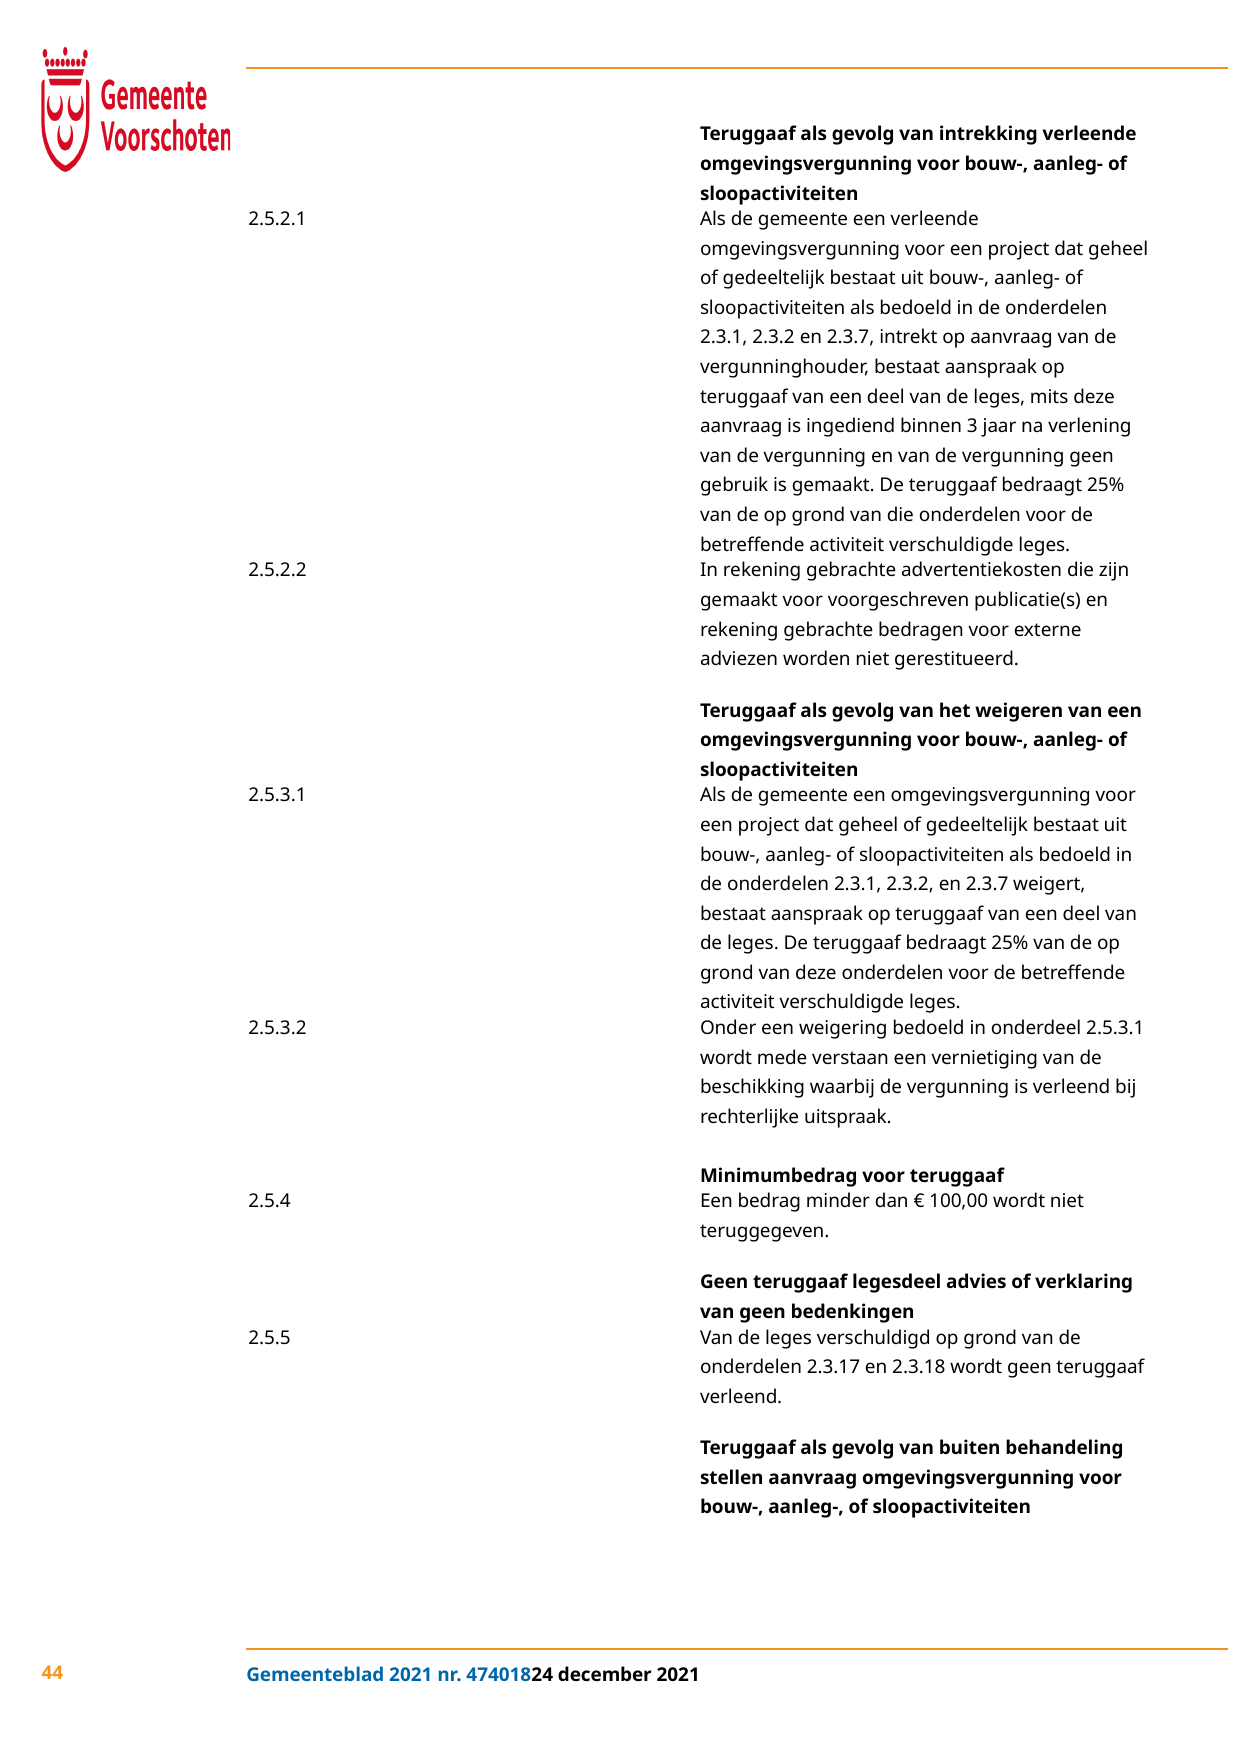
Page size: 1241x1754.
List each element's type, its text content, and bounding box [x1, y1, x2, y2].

table_cell Teruggaaf als gevolg van intrekking verleende omgevingsvergunning voor bouw-, aanleg- of sloopactiviteiten [700, 121, 1152, 205]
table_cell 2.5.5 [248, 1324, 700, 1409]
table_cell [700, 1243, 1152, 1269]
table_cell Teruggaaf als gevolg van het weigeren van een omgevingsvergunning voor bouw-, aanleg- of sloopactiviteiten [700, 697, 1152, 782]
table_cell Als de gemeente een omgevingsvergunning voor een project dat geheel of gedeeltelijk bestaat uit bouw-, aanleg- of sloopactiviteiten als bedoeld in de onderdelen 2.3.1, 2.3.2, en 2.3.7 weigert, bestaat aanspraak op teruggaaf van een deel van de leges. De teruggaaf bedraagt 25% van de op grond van deze onderdelen voor de betreffende activiteit verschuldigde leges. [700, 782, 1152, 1014]
table_cell Als de gemeente een verleende omgevingsvergunning voor een project dat geheel of gedeeltelijk bestaat uit bouw-, aanleg- of sloopactiviteiten als bedoeld in de onderdelen 2.3.1, 2.3.2 en 2.3.7, intrekt op aanvraag van de vergunninghouder, bestaat aanspraak op teruggaaf van een deel van de leges, mits deze aanvraag is ingediend binnen 3 jaar na verlening van de vergunning en van de vergunning geen gebruik is gemaakt. De teruggaaf bedraagt 25% van de op grond van die onderdelen voor de betreffende activiteit verschuldigde leges. [700, 205, 1152, 557]
table_cell 2.5.2.2 [248, 557, 700, 671]
table_cell 2.5.2.1 [248, 205, 700, 557]
table_cell [248, 1243, 700, 1269]
table_cell [248, 1409, 700, 1434]
table_cell [248, 1435, 700, 1519]
table_cell Een bedrag minder dan € 100,00 wordt niet teruggegeven. [700, 1188, 1152, 1243]
table_cell 2.5.4 [248, 1188, 700, 1243]
table_cell [700, 95, 1152, 121]
table_cell Van de leges verschuldigd op grond van de onderdelen 2.3.17 en 2.3.18 wordt geen teruggaaf verleend. [700, 1324, 1152, 1409]
table_cell [700, 671, 1152, 697]
table_header [248, 1162, 700, 1188]
table_cell [248, 697, 700, 782]
table_cell [248, 671, 700, 697]
picture [41, 47, 231, 172]
table_cell [248, 121, 700, 205]
table_cell Onder een weigering bedoeld in onderdeel 2.5.3.1 wordt mede verstaan een vernietiging van de beschikking waarbij de vergunning is verleend bij rechterlijke uitspraak. [700, 1015, 1152, 1129]
table_cell Teruggaaf als gevolg van buiten behandeling stellen aanvraag omgevingsvergunning voor bouw-, aanleg-, of sloopactiviteiten [700, 1435, 1152, 1519]
table_cell [248, 95, 700, 121]
table_header Minimumbedrag voor teruggaaf [700, 1162, 1152, 1188]
table_cell 2.5.3.1 [248, 782, 700, 1014]
table_cell In rekening gebrachte advertentiekosten die zijn gemaakt voor voorgeschreven publicatie(s) en rekening gebrachte bedragen voor externe adviezen worden niet gerestitueerd. [700, 557, 1152, 671]
table_cell [700, 1409, 1152, 1434]
table_cell Geen teruggaaf legesdeel advies of verklaring van geen bedenkingen [700, 1269, 1152, 1324]
table_cell [248, 1269, 700, 1324]
table_cell 2.5.3.2 [248, 1015, 700, 1129]
